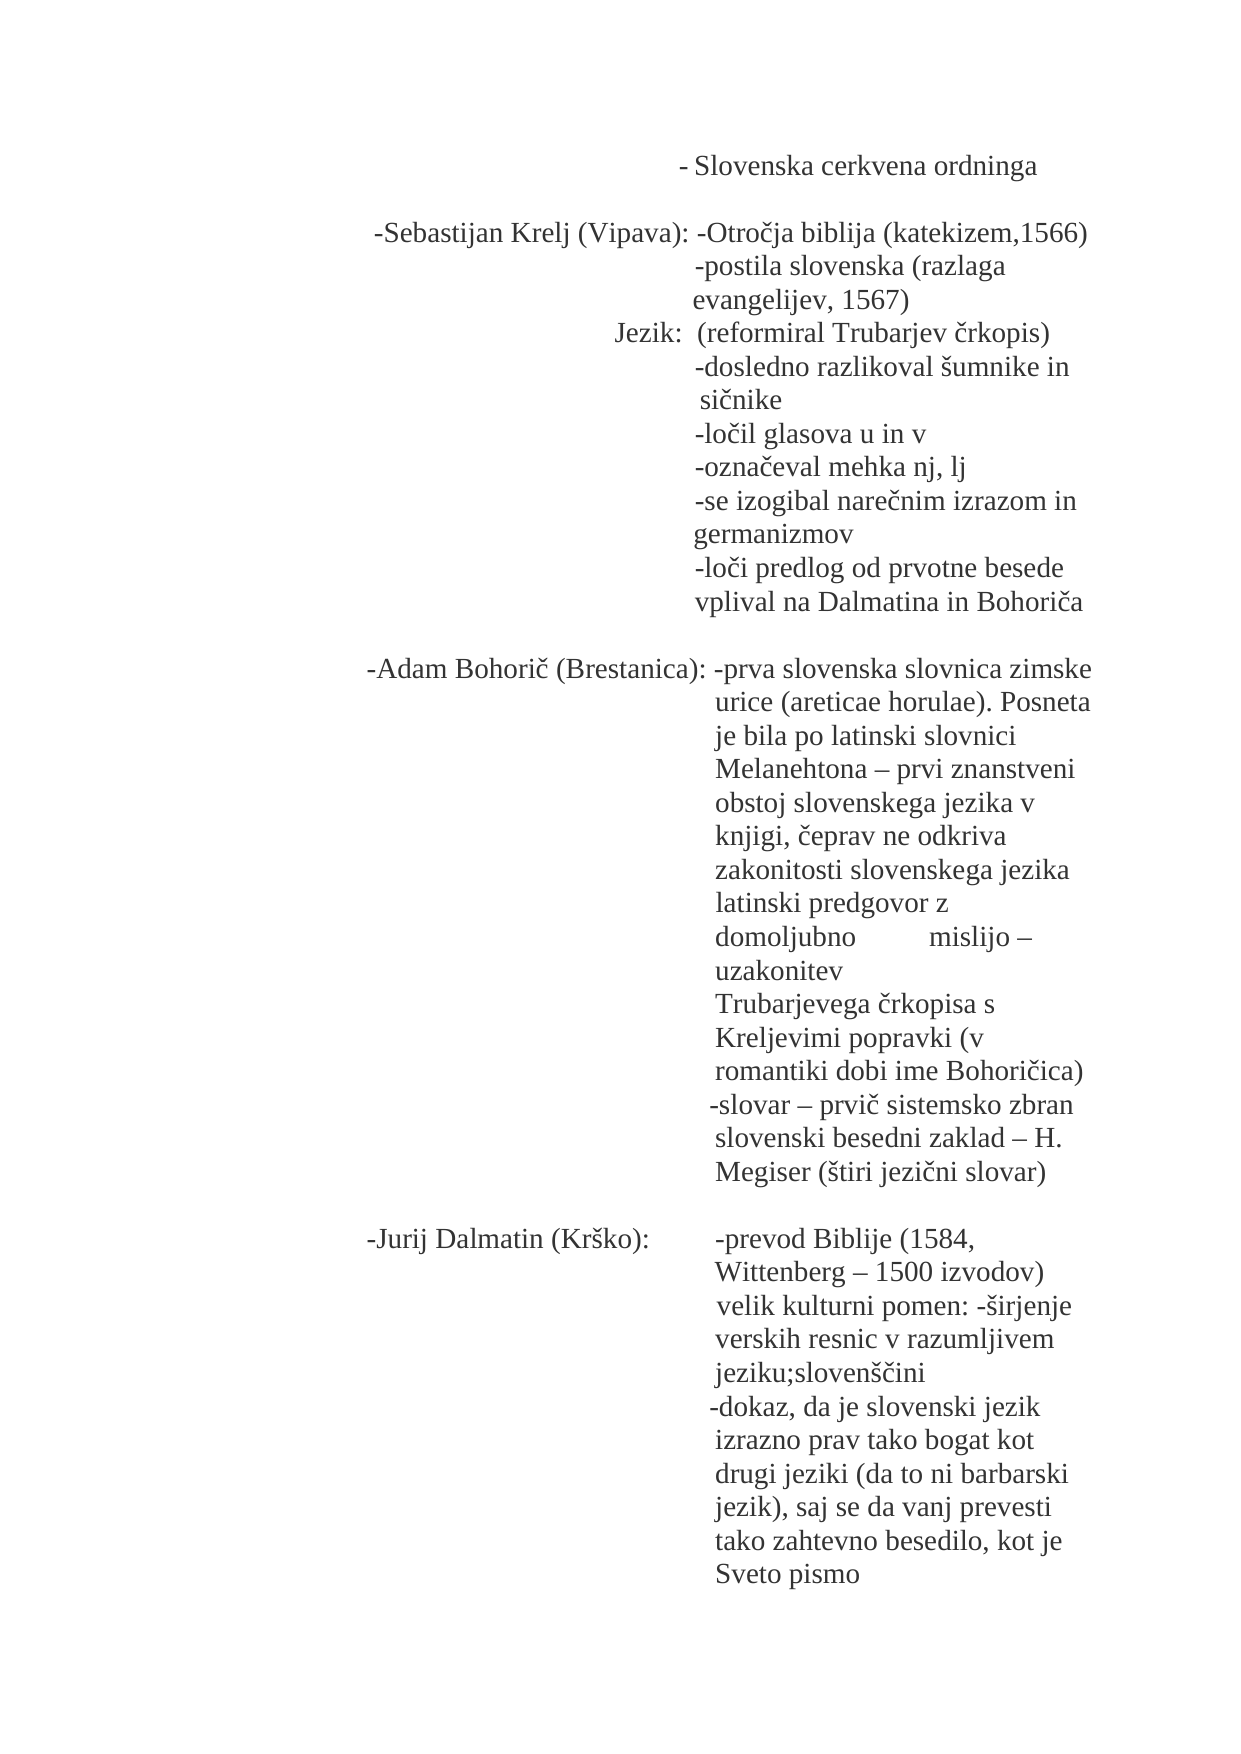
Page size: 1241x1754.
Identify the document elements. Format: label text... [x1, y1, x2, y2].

text -označeval mehka nj, lj [148, 449, 1093, 483]
text -Jurij Dalmatin (Krško): -prevod Biblije (1584, Wittenberg – 1500 izvodov) [148, 1221, 1093, 1288]
text -ločil glasova u in v [148, 416, 1093, 449]
text -dokaz, da je slovenski jezik izrazno prav tako bogat kot drugi jeziki (da to ni barbarski jezik), saj se da vanj prevesti tako zahtevno besedilo, kot je Sveto pismo [148, 1389, 1093, 1590]
text -loči predlog od prvotne besede [148, 550, 1093, 584]
text vplival na Dalmatina in Bohoriča [148, 584, 1093, 617]
text Jezik: (reformiral Trubarjev črkopis) [148, 315, 1093, 349]
text -postila slovenska (razlaga evangelijev, 1567) [148, 248, 1093, 315]
text -slovar – prvič sistemsko zbran slovenski besedni zaklad – H. Megiser (štiri jezični slovar) [148, 1087, 1093, 1187]
text latinski predgovor z domoljubno mislijo – uzakonitev Trubarjevega črkopisa s Kreljevimi popravki (v romantiki dobi ime Bohoričica) [148, 886, 1093, 1087]
text -dosledno razlikoval šumnike in sičnike [148, 349, 1093, 416]
text -se izogibal narečnim izrazom in germanizmov [148, 483, 1093, 550]
text velik kulturni pomen: -širjenje verskih resnic v razumljivem jeziku;slovenščini [148, 1288, 1093, 1389]
text - Slovenska cerkvena ordninga [148, 148, 1093, 181]
text -Adam Bohorič (Brestanica): -prva slovenska slovnica zimske urice (areticae horulae). Posneta je bila po latinski slovnici Melanehtona – prvi znanstveni obstoj slovenskega jezika v knjigi, čeprav ne odkriva zakonitosti slovenskega jezika [148, 651, 1093, 886]
text -Sebastijan Krelj (Vipava): -Otročja biblija (katekizem,1566) [148, 215, 1093, 248]
